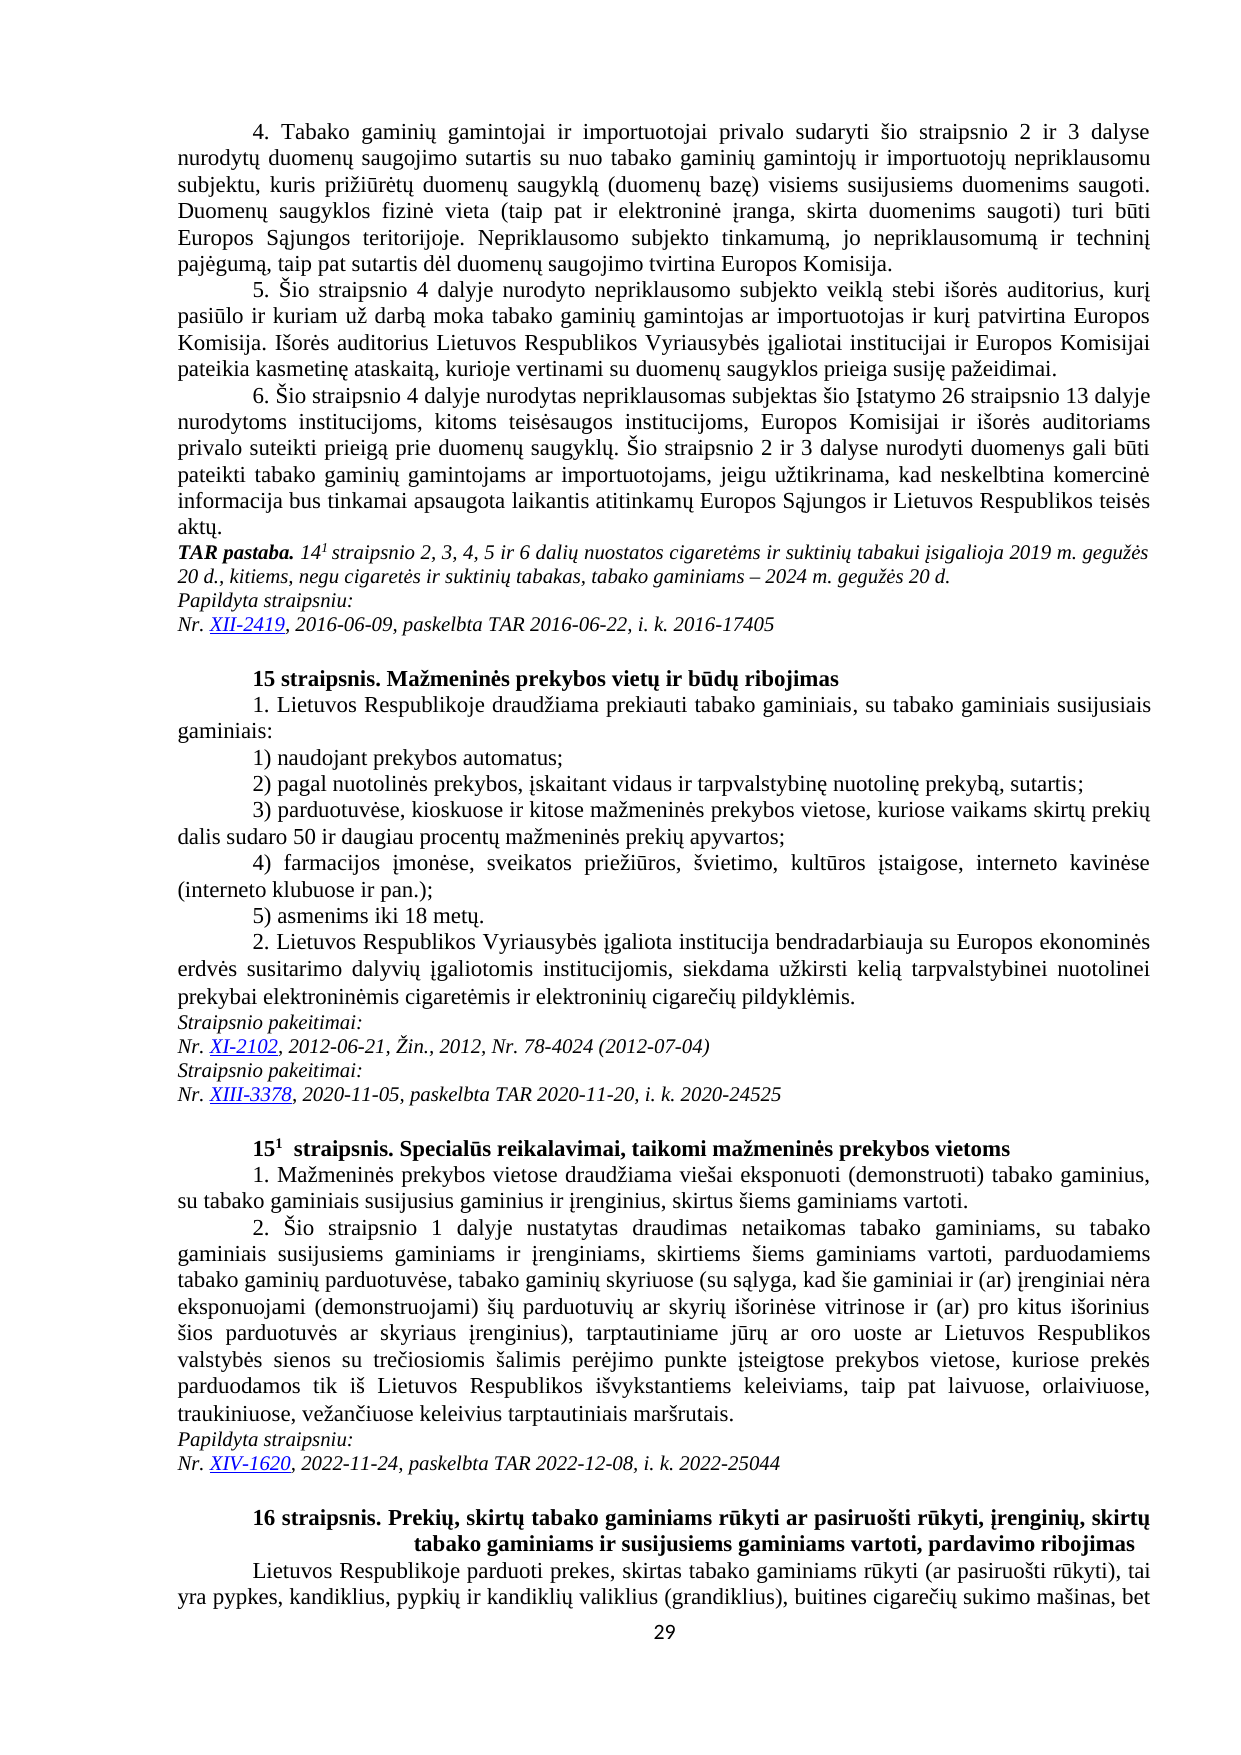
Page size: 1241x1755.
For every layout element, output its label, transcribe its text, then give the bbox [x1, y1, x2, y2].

text Nr. XIII-3378, 2020-11-05, paskelbta TAR 2020-11-20, i. k. 2020-24525 [177, 1082, 1152, 1106]
text 4. Tabako gaminių gamintojai ir importuotojai privalo sudaryti šio straipsnio 2 ir 3 dalyse nurodytų duomenų saugojimo sutartis su nuo tabako gaminių gamintojų ir importuotojų nepriklausomu subjektu, kuris prižiūrėtų duomenų saugyklą (duomenų bazę) visiems susijusiems duomenims saugoti. Duomenų saugyklos fizinė vieta (taip pat ir elektroninė įranga, skirta duomenims saugoti) turi būti Europos Sąjungos teritorijoje. Nepriklausomo subjekto tinkamumą, jo nepriklausomumą ir techninį pajėgumą, taip pat sutartis dėl duomenų saugojimo tvirtina Europos Komisija. [177, 118, 1152, 276]
text 4) farmacijos įmonėse, sveikatos priežiūros, švietimo, kultūros įstaigose, interneto kavinėse (interneto klubuose ir pan.); [177, 849, 1152, 902]
text 2. Šio straipsnio 1 dalyje nustatytas draudimas netaikomas tabako gaminiams, su tabako gaminiais susijusiems gaminiams ir įrenginiams, skirtiems šiems gaminiams vartoti, parduodamiems tabako gaminių parduotuvėse, tabako gaminių skyriuose (su sąlyga, kad šie gaminiai ir (ar) įrenginiai nėra eksponuojami (demonstruojami) šių parduotuvių ar skyrių išorinėse vitrinose ir (ar) pro kitus išorinius šios parduotuvės ar skyriaus įrenginius), tarptautiniame jūrų ar oro uoste ar Lietuvos Respublikos valstybės sienos su trečiosiomis šalimis perėjimo punkte įsteigtose prekybos vietose, kuriose prekės parduodamos tik iš Lietuvos Respublikos išvykstantiems keleiviams, taip pat laivuose, orlaiviuose, traukiniuose, vežančiuose keleivius tarptautiniais maršrutais. [177, 1214, 1152, 1427]
text 151 straipsnis. Specialūs reikalavimai, taikomi mažmeninės prekybos vietoms [177, 1135, 1152, 1161]
text Lietuvos Respublikoje parduoti prekes, skirtas tabako gaminiams rūkyti (ar pasiruošti rūkyti), tai yra pypkes, kandiklius, pypkių ir kandiklių valiklius (grandiklius), buitines cigarečių sukimo mašinas, bet [177, 1557, 1152, 1609]
text 1) naudojant prekybos automatus; [177, 744, 1152, 770]
text Papildyta straipsniu: [177, 1427, 1152, 1451]
text 2) pagal nuotolinės prekybos, įskaitant vidaus ir tarpvalstybinę nuotolinę prekybą, sutartis; [177, 770, 1152, 797]
text Nr. XII-2419, 2016-06-09, paskelbta TAR 2016-06-22, i. k. 2016-17405 [177, 612, 1152, 636]
text 1. Mažmeninės prekybos vietose draudžiama viešai eksponuoti (demonstruoti) tabako gaminius, su tabako gaminiais susijusius gaminius ir įrenginius, skirtus šiems gaminiams vartoti. [177, 1161, 1152, 1214]
text TAR pastaba. 141 straipsnio 2, 3, 4, 5 ir 6 dalių nuostatos cigaretėms ir suktinių tabakui įsigalioja 2019 m. gegužės 20 d., kitiems, negu cigaretės ir suktinių tabakas, tabako gaminiams – 2024 m. gegužės 20 d. [177, 540, 1152, 588]
text 16 straipsnis. Prekių, skirtų tabako gaminiams rūkyti ar pasiruošti rūkyti, įrenginių, skirtų tabako gaminiams ir susijusiems gaminiams vartoti, pardavimo ribojimas [252, 1504, 1152, 1557]
text Straipsnio pakeitimai: [177, 1058, 1152, 1082]
text Nr. XIV-1620, 2022-11-24, paskelbta TAR 2022-12-08, i. k. 2022-25044 [177, 1451, 1152, 1475]
text 5) asmenims iki 18 metų. [177, 902, 1152, 928]
text 1. Lietuvos Respublikoje draudžiama prekiauti tabako gaminiais, su tabako gaminiais susijusiais gaminiais: [177, 691, 1152, 744]
text 2. Lietuvos Respublikos Vyriausybės įgaliota institucija bendradarbiauja su Europos ekonominės erdvės susitarimo dalyvių įgaliotomis institucijomis, siekdama užkirsti kelią tarpvalstybinei nuotolinei prekybai elektroninėmis cigaretėmis ir elektroninių cigarečių pildyklėmis. [177, 928, 1152, 1010]
text Papildyta straipsniu: [177, 588, 1152, 612]
text 5. Šio straipsnio 4 dalyje nurodyto nepriklausomo subjekto veiklą stebi išorės auditorius, kurį pasiūlo ir kuriam už darbą moka tabako gaminių gamintojas ar importuotojas ir kurį patvirtina Europos Komisija. Išorės auditorius Lietuvos Respublikos Vyriausybės įgaliotai institucijai ir Europos Komisijai pateikia kasmetinę ataskaitą, kurioje vertinami su duomenų saugyklos prieiga susiję pažeidimai. [177, 276, 1152, 382]
text Nr. XI-2102, 2012-06-21, Žin., 2012, Nr. 78-4024 (2012-07-04) [177, 1034, 1152, 1058]
text Straipsnio pakeitimai: [177, 1010, 1152, 1034]
text 3) parduotuvėse, kioskuose ir kitose mažmeninės prekybos vietose, kuriose vaikams skirtų prekių dalis sudaro 50 ir daugiau procentų mažmeninės prekių apyvartos; [177, 797, 1152, 849]
text 6. Šio straipsnio 4 dalyje nurodytas nepriklausomas subjektas šio Įstatymo 26 straipsnio 13 dalyje nurodytoms institucijoms, kitoms teisėsaugos institucijoms, Europos Komisijai ir išorės auditoriams privalo suteikti prieigą prie duomenų saugyklų. Šio straipsnio 2 ir 3 dalyse nurodyti duomenys gali būti pateikti tabako gaminių gamintojams ar importuotojams, jeigu užtikrinama, kad neskelbtina komercinė informacija bus tinkamai apsaugota laikantis atitinkamų Europos Sąjungos ir Lietuvos Respublikos teisės aktų. [177, 382, 1152, 540]
text 15 straipsnis. Mažmeninės prekybos vietų ir būdų ribojimas [177, 665, 1152, 691]
